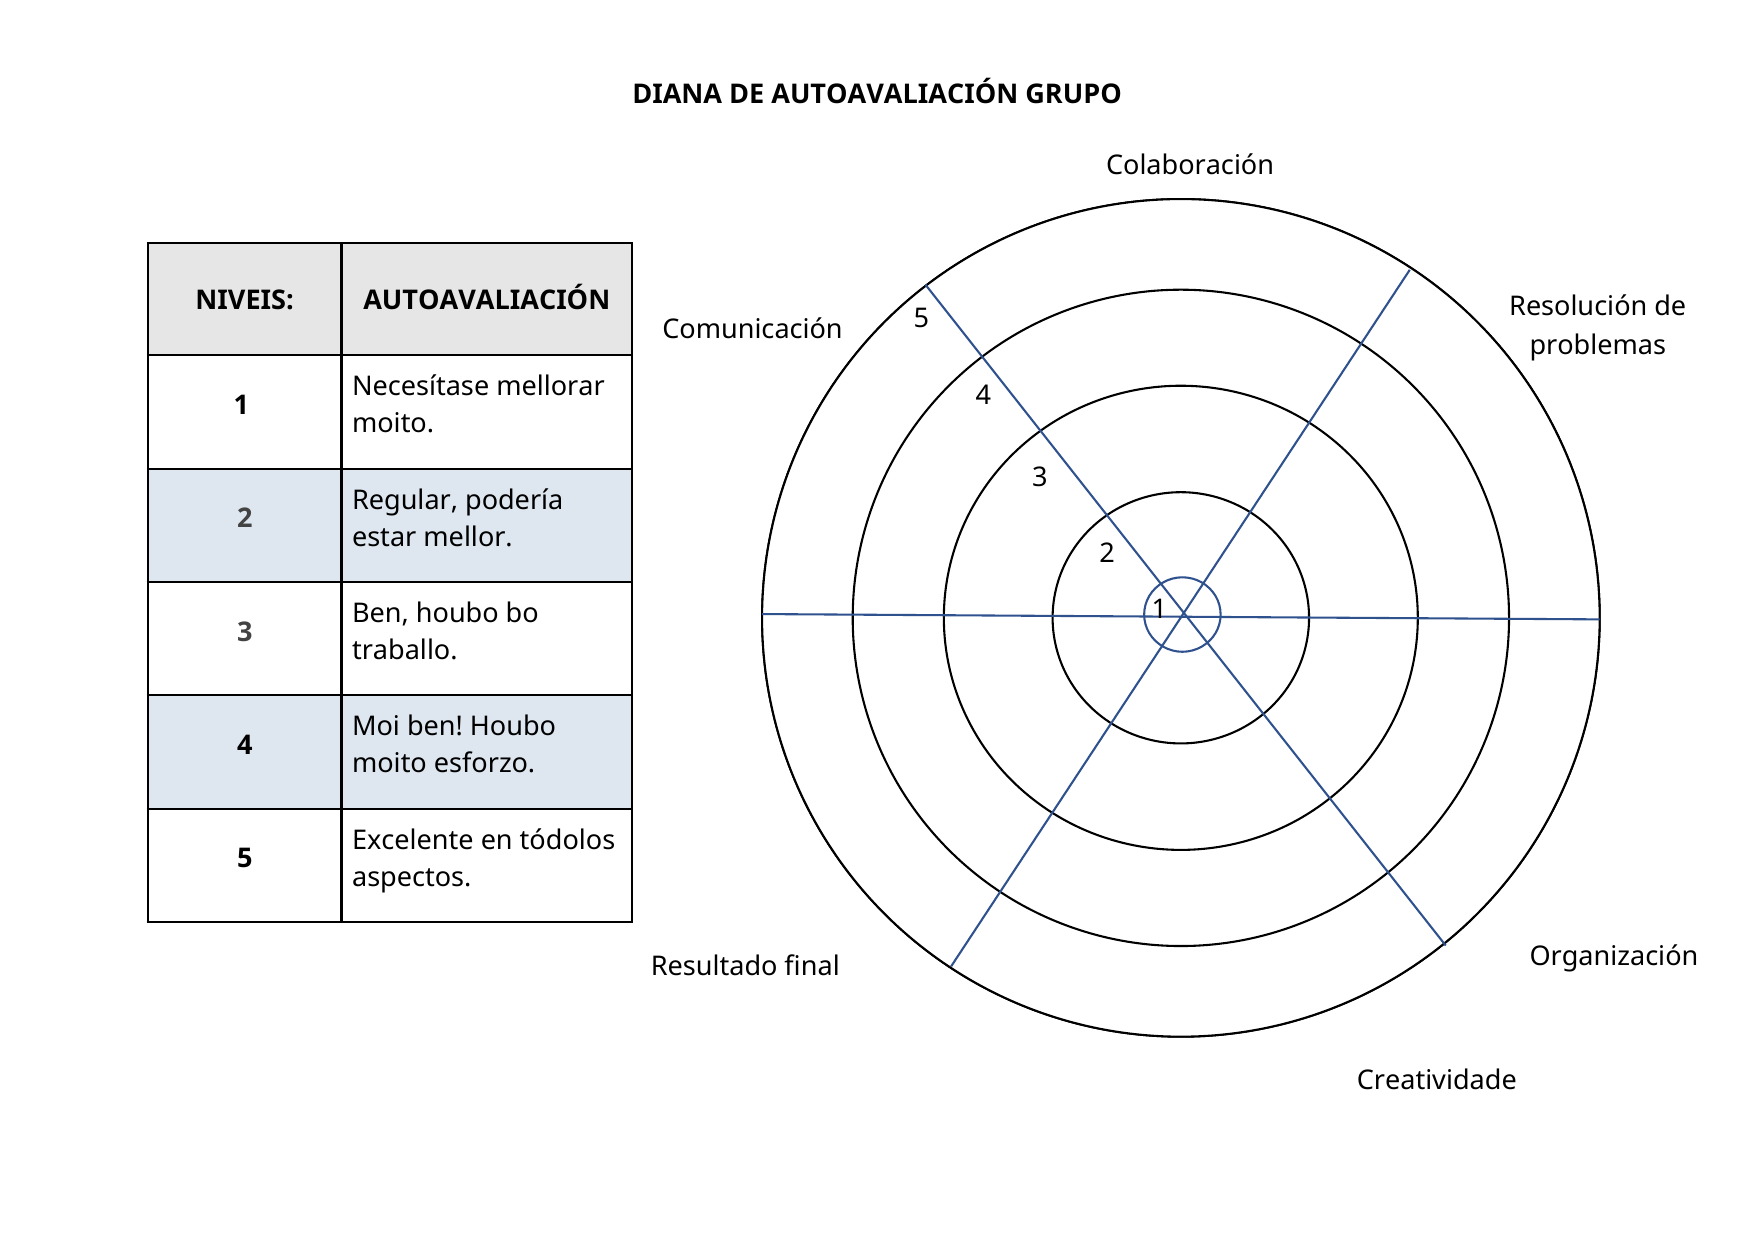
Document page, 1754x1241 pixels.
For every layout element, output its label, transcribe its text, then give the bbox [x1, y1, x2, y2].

table_cell 2 [149, 470, 340, 581]
text DIANA DE AUTOAVALIACIÓN GRUPO [148, 75, 1606, 112]
table_header NIVEIS: [149, 244, 340, 354]
table_cell 1 [149, 356, 340, 468]
table_header AUTOAVALIACIÓN [343, 244, 631, 354]
table_cell Moi ben! Houbo moito esforzo. [343, 696, 631, 808]
table_cell 5 [149, 810, 340, 921]
table_cell 4 [149, 696, 340, 808]
table_cell 3 [149, 583, 340, 694]
table_cell Regular, podería estar mellor. [343, 470, 631, 581]
table_cell Excelente en tódolos aspectos. [343, 810, 631, 921]
table_cell Ben, houbo bo traballo. [343, 583, 631, 694]
table_cell Necesítase mellorar moito. [343, 356, 631, 468]
